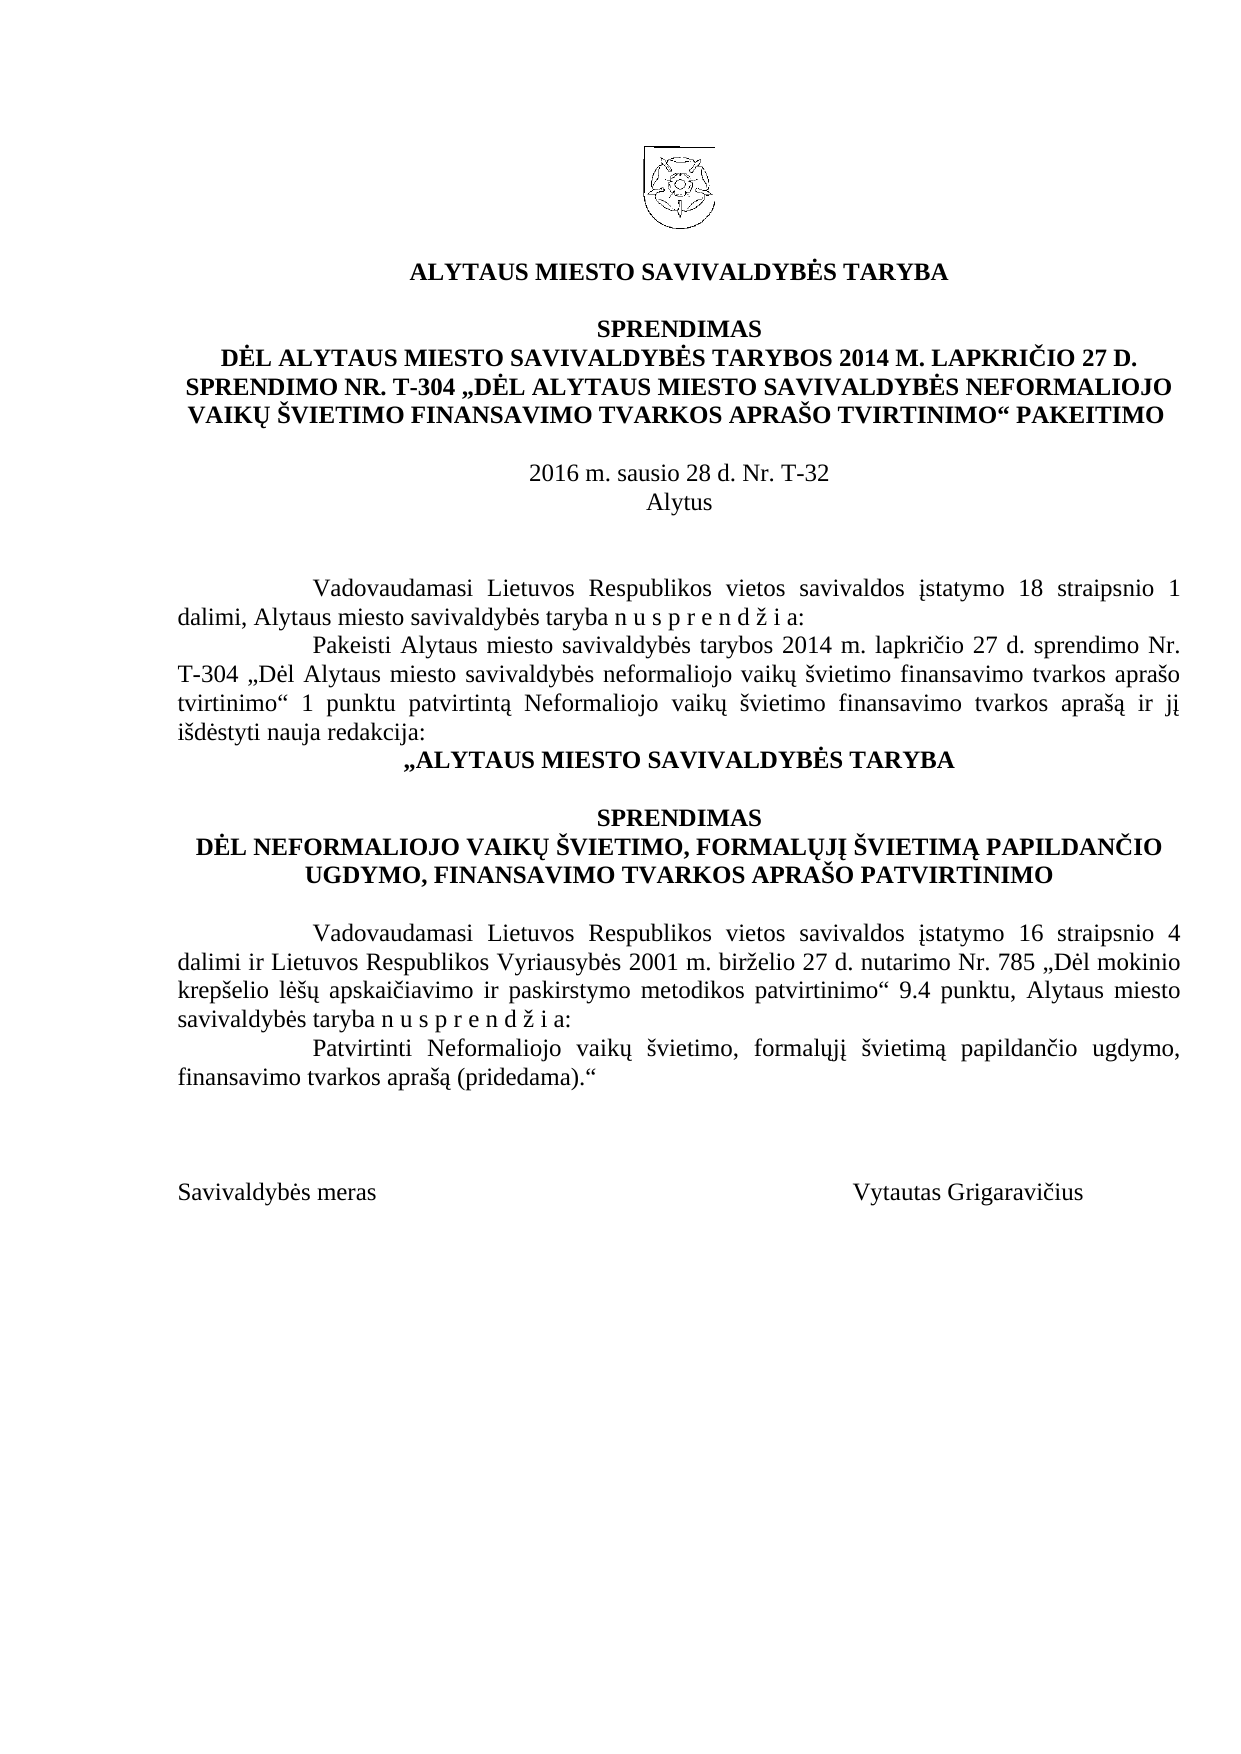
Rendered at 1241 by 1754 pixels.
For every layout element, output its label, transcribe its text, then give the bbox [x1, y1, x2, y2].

text 2016 m. sausio 28 d. Nr. T-32 [177, 458, 1181, 487]
text Savivaldybės meras Vytautas Grigaravičius [177, 1177, 1181, 1206]
text Pakeisti Alytaus miesto savivaldybės tarybos 2014 m. lapkričio 27 d. sprendimo Nr. T-304 „Dėl Alytaus miesto savivaldybės neformaliojo vaikų švietimo finansavimo tvarkos aprašo tvirtinimo“ 1 punktu patvirtintą Neformaliojo vaikų švietimo finansavimo tvarkos aprašą ir jį išdėstyti nauja redakcija: [177, 631, 1181, 746]
text SPRENDIMAS [177, 803, 1181, 832]
text SPRENDIMAS [177, 314, 1181, 343]
text „ALYTAUS MIESTO SAVIVALDYBĖS TARYBA [177, 746, 1181, 774]
text DĖL NEFORMALIOJO VAIKŲ ŠVIETIMO, FORMALŲJĮ ŠVIETIMĄ PAPILDANČIO UGDYMO, FINANSAVIMO TVARKOS APRAŠO PATVIRTINIMO [177, 832, 1181, 889]
text Patvirtinti Neformaliojo vaikų švietimo, formalųjį švietimą papildančio ugdymo, finansavimo tvarkos aprašą (pridedama).“ [177, 1033, 1181, 1091]
text Vadovaudamasi Lietuvos Respublikos vietos savivaldos įstatymo 16 straipsnio 4 dalimi ir Lietuvos Respublikos Vyriausybės 2001 m. birželio 27 d. nutarimo Nr. 785 „Dėl mokinio krepšelio lėšų apskaičiavimo ir paskirstymo metodikos patvirtinimo“ 9.4 punktu, Alytaus miesto savivaldybės taryba n u s p r e n d ž i a: [177, 918, 1181, 1033]
text Vadovaudamasi Lietuvos Respublikos vietos savivaldos įstatymo 18 straipsnio 1 dalimi, Alytaus miesto savivaldybės taryba n u s p r e n d ž i a: [177, 573, 1181, 631]
text Alytus [177, 487, 1181, 516]
text ALYTAUS MIESTO SAVIVALDYBĖS TARYBA [177, 257, 1181, 286]
text DĖL ALYTAUS MIESTO SAVIVALDYBĖS TARYBOS 2014 M. LAPKRIČIO 27 D. SPRENDIMO NR. T-304 „DĖL ALYTAUS MIESTO SAVIVALDYBĖS NEFORMALIOJO VAIKŲ ŠVIETIMO FINANSAVIMO TVARKOS APRAŠO TVIRTINIMO“ PAKEITIMO [177, 343, 1181, 429]
